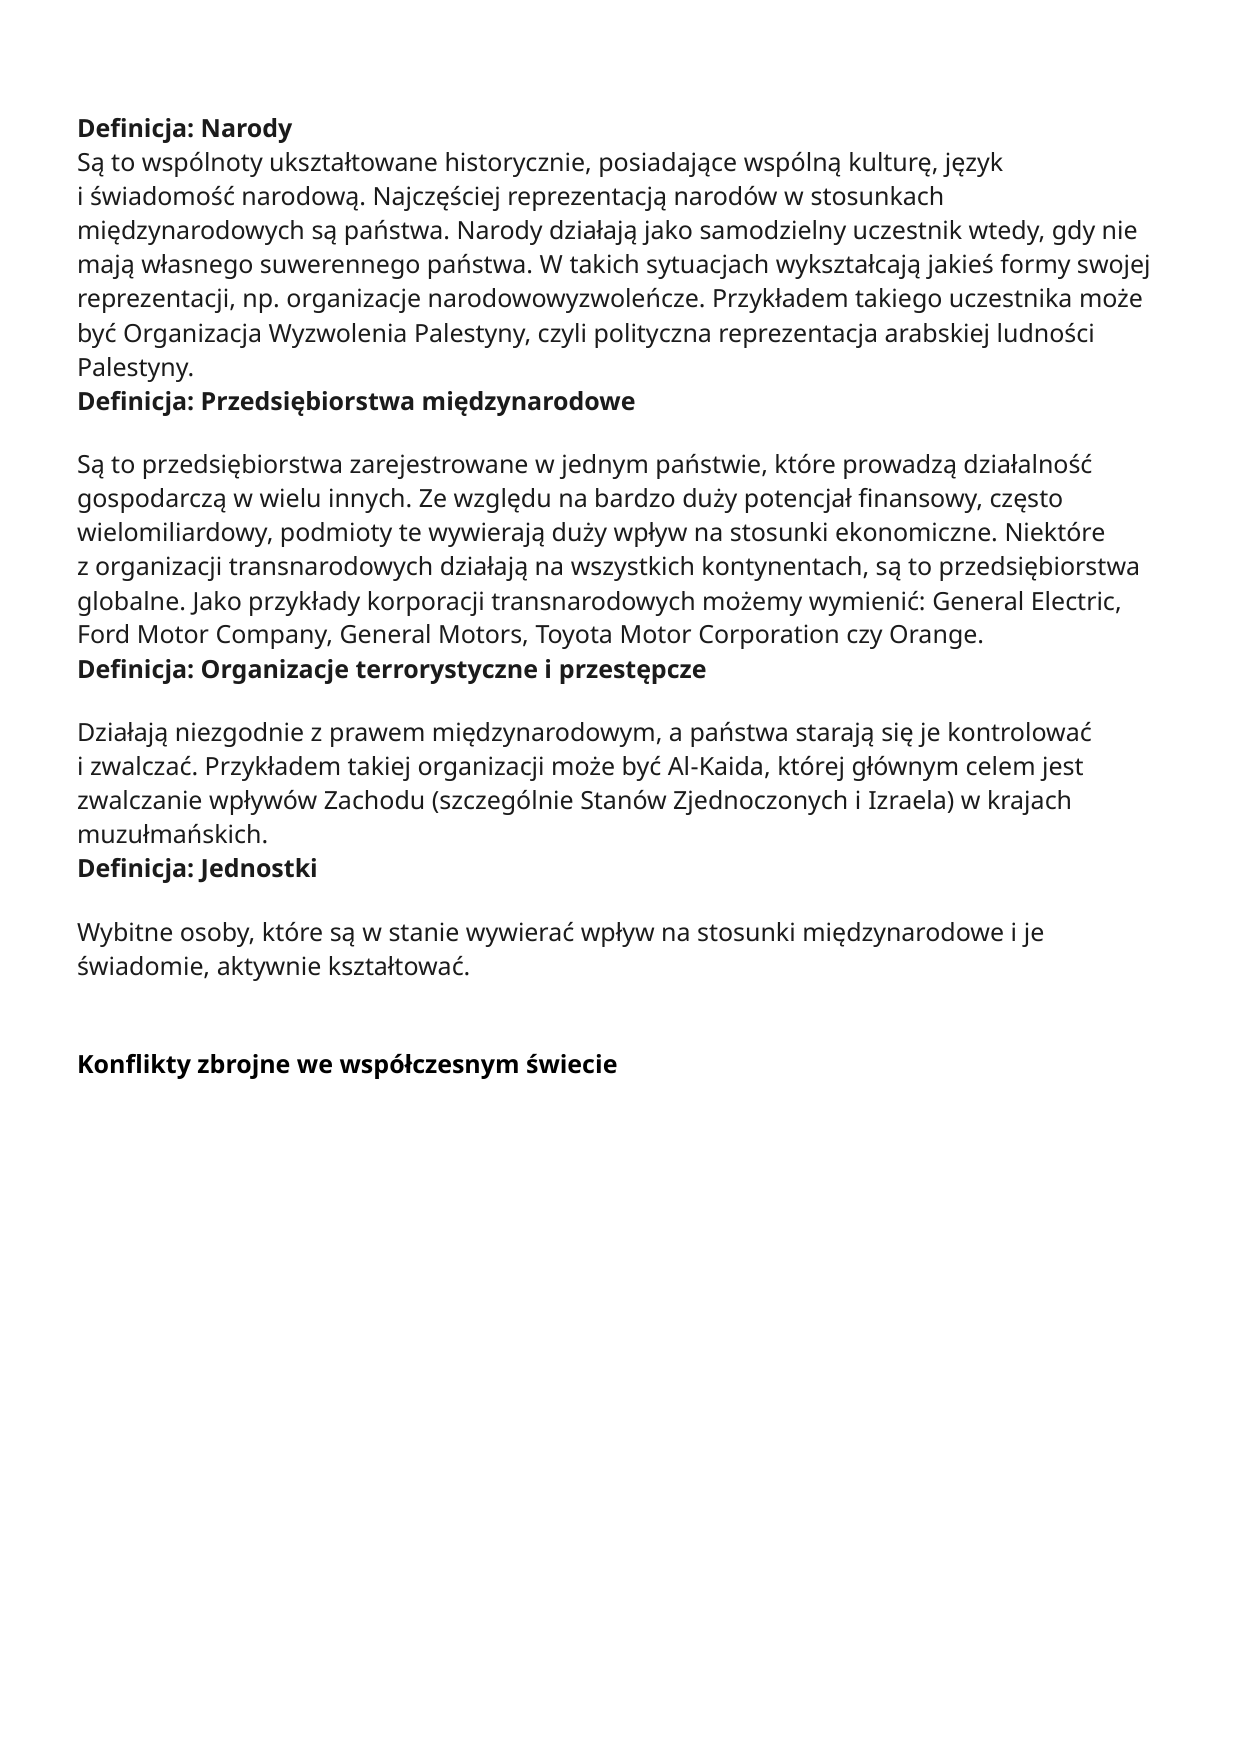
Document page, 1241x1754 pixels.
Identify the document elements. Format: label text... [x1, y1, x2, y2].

text Definicja: Jednostki [77, 851, 1163, 885]
text Są to przedsiębiorstwa zarejestrowane w jednym państwie, które prowadzą działalność gospodarczą w wielu innych. Ze względu na bardzo duży potencjał finansowy, często wielomiliardowy, podmioty te wywierają duży wpływ na stosunki ekonomiczne. Niektóre z organizacji transnarodowych działają na wszystkich kontynentach, są to przedsiębiorstwa globalne. Jako przykłady korporacji transnarodowych możemy wymienić: General Electric, Ford Motor Company, General Motors, Toyota Motor Corporation czy Orange. [77, 447, 1163, 651]
text Konflikty zbrojne we współczesnym świecie [77, 1046, 1163, 1080]
text Są to wspólnoty ukształtowane historycznie, posiadające wspólną kulturę, język i świadomość narodową. Najczęściej reprezentacją narodów w stosunkach międzynarodowych są państwa. Narody działają jako samodzielny uczestnik wtedy, gdy nie mają własnego suwerennego państwa. W takich sytuacjach wykształcają jakieś formy swojej reprezentacji, np. organizacje narodowowyzwoleńcze. Przykładem takiego uczestnika może być Organizacja Wyzwolenia Palestyny, czyli polityczna reprezentacja arabskiej ludności Palestyny. [77, 145, 1163, 383]
text Działają niezgodnie z prawem międzynarodowym, a państwa starają się je kontrolować i zwalczać. Przykładem takiej organizacji może być Al‑Kaida, której głównym celem jest zwalczanie wpływów Zachodu (szczególnie Stanów Zjednoczonych i Izraela) w krajach muzułmańskich. [77, 715, 1163, 851]
text Wybitne osoby, które są w stanie wywierać wpływ na stosunki międzynarodowe i je świadomie, aktywnie kształtować. [77, 914, 1163, 983]
text Definicja: Przedsiębiorstwa międzynarodowe [77, 383, 1163, 417]
text Definicja: Narody [77, 111, 1163, 145]
text Definicja: Organizacje terrorystyczne i przestępcze [77, 651, 1163, 685]
